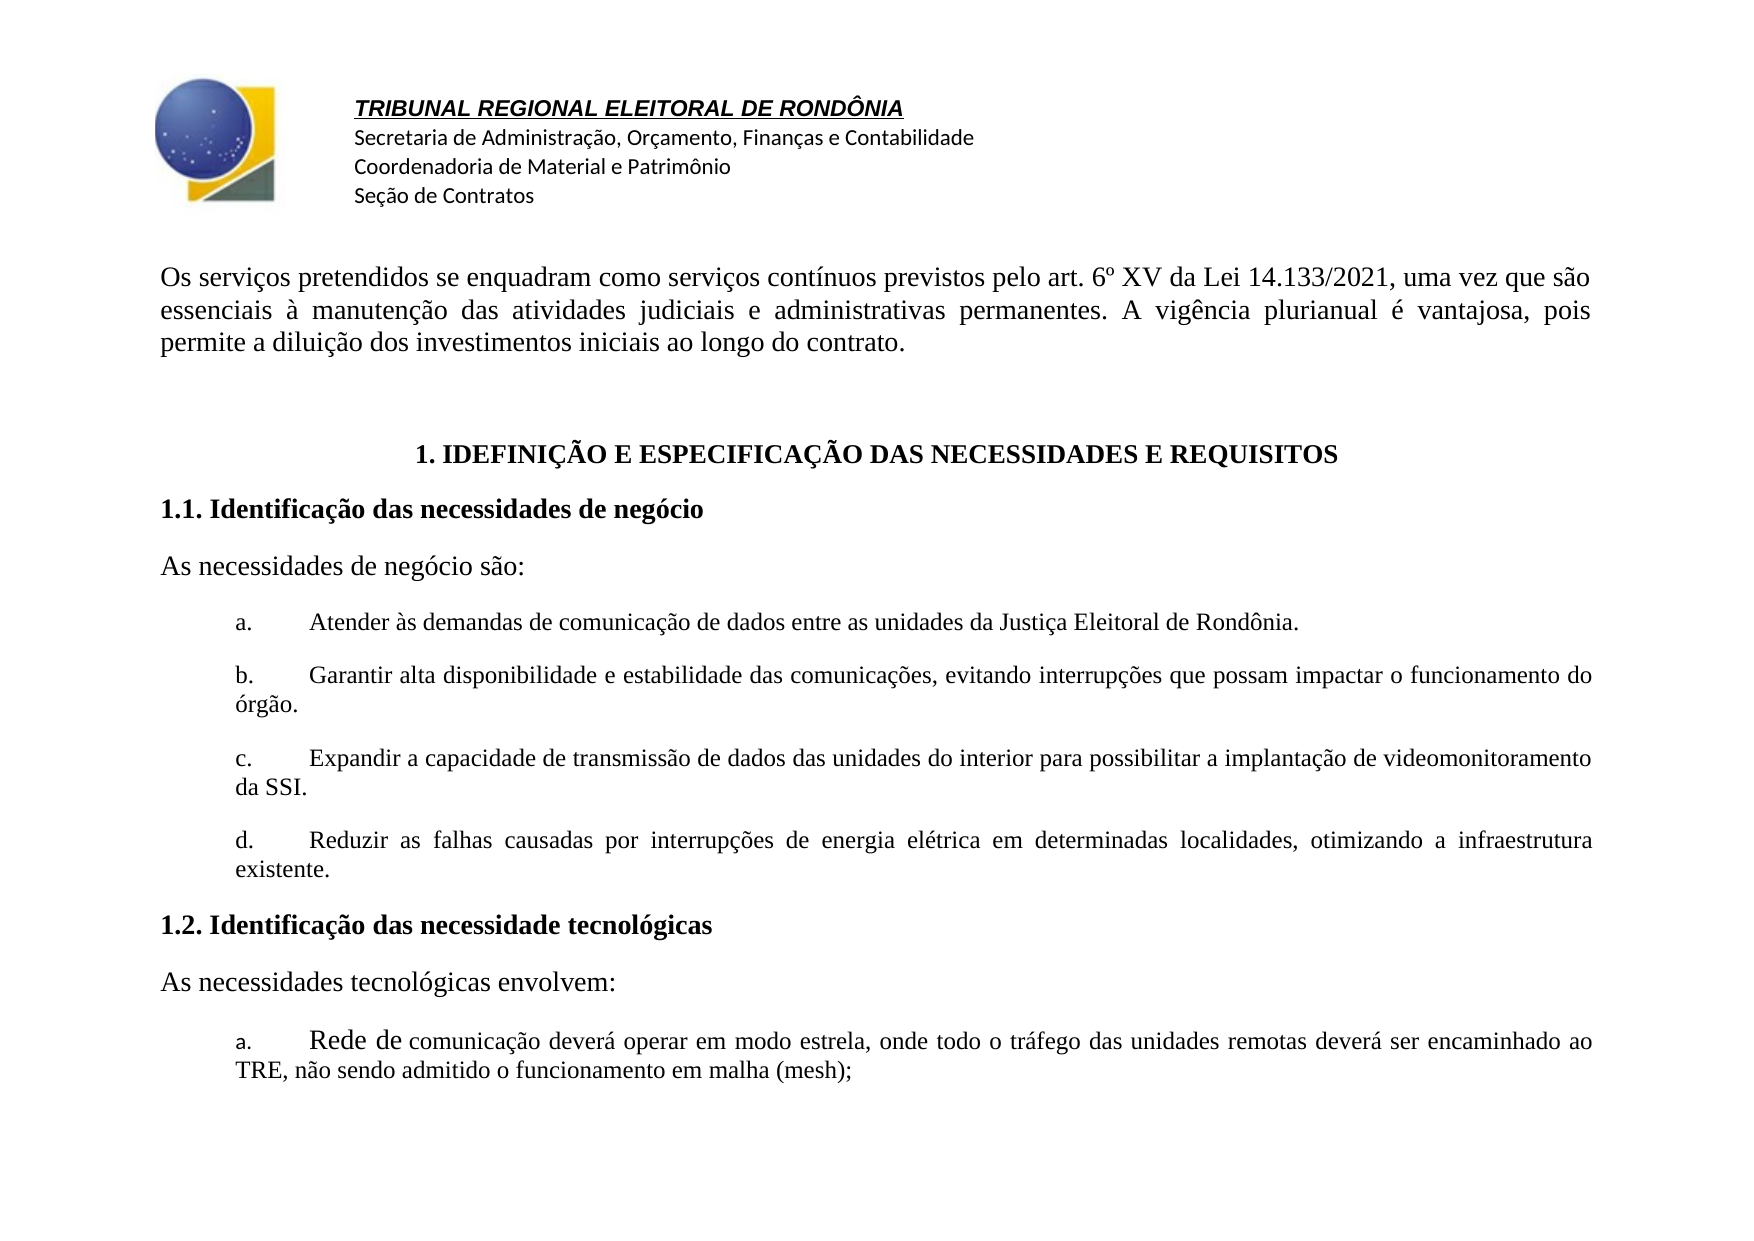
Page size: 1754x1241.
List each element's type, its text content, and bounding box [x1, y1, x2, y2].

text Os serviços pretendidos se enquadram como serviços contínuos previstos pelo art. 6º XV da Lei 14.133/2021, uma vez que são essenciais à manutenção das atividades judiciais e administrativas permanentes. A vigência plurianual é vantajosa, pois permite a diluição dos investimentos iniciais ao longo do contrato. [160, 260, 1594, 357]
text As necessidades tecnológicas envolvem: [160, 965, 1594, 998]
list Expandir a capacidade de transmissão de dados das unidades do interior para possibilitar a implantação de videomonitoramento da SSI. [235, 743, 1594, 800]
list Reduzir as falhas causadas por interrupções de energia elétrica em determinadas localidades, otimizando a infraestrutura existente. [235, 825, 1594, 883]
list Rede de comunicação deverá operar em modo estrela, onde todo o tráfego das unidades remotas deverá ser encaminhado ao TRE, não sendo admitido o funcionamento em malha (mesh); [235, 1023, 1594, 1084]
text As necessidades de negócio são: [160, 549, 1594, 582]
list Garantir alta disponibilidade e estabilidade das comunicações, evitando interrupções que possam impactar o funcionamento do órgão. [235, 660, 1594, 718]
text 1. IDEFINIÇÃO E ESPECIFICAÇÃO DAS NECESSIDADES E REQUISITOS [148, 438, 1606, 469]
text 1.1. Identificação das necessidades de negócio [160, 492, 1594, 524]
text 1.2. Identificação das necessidade tecnológicas [160, 908, 1594, 940]
list Atender às demandas de comunicação de dados entre as unidades da Justiça Eleitoral de Rondônia. [235, 607, 1594, 635]
